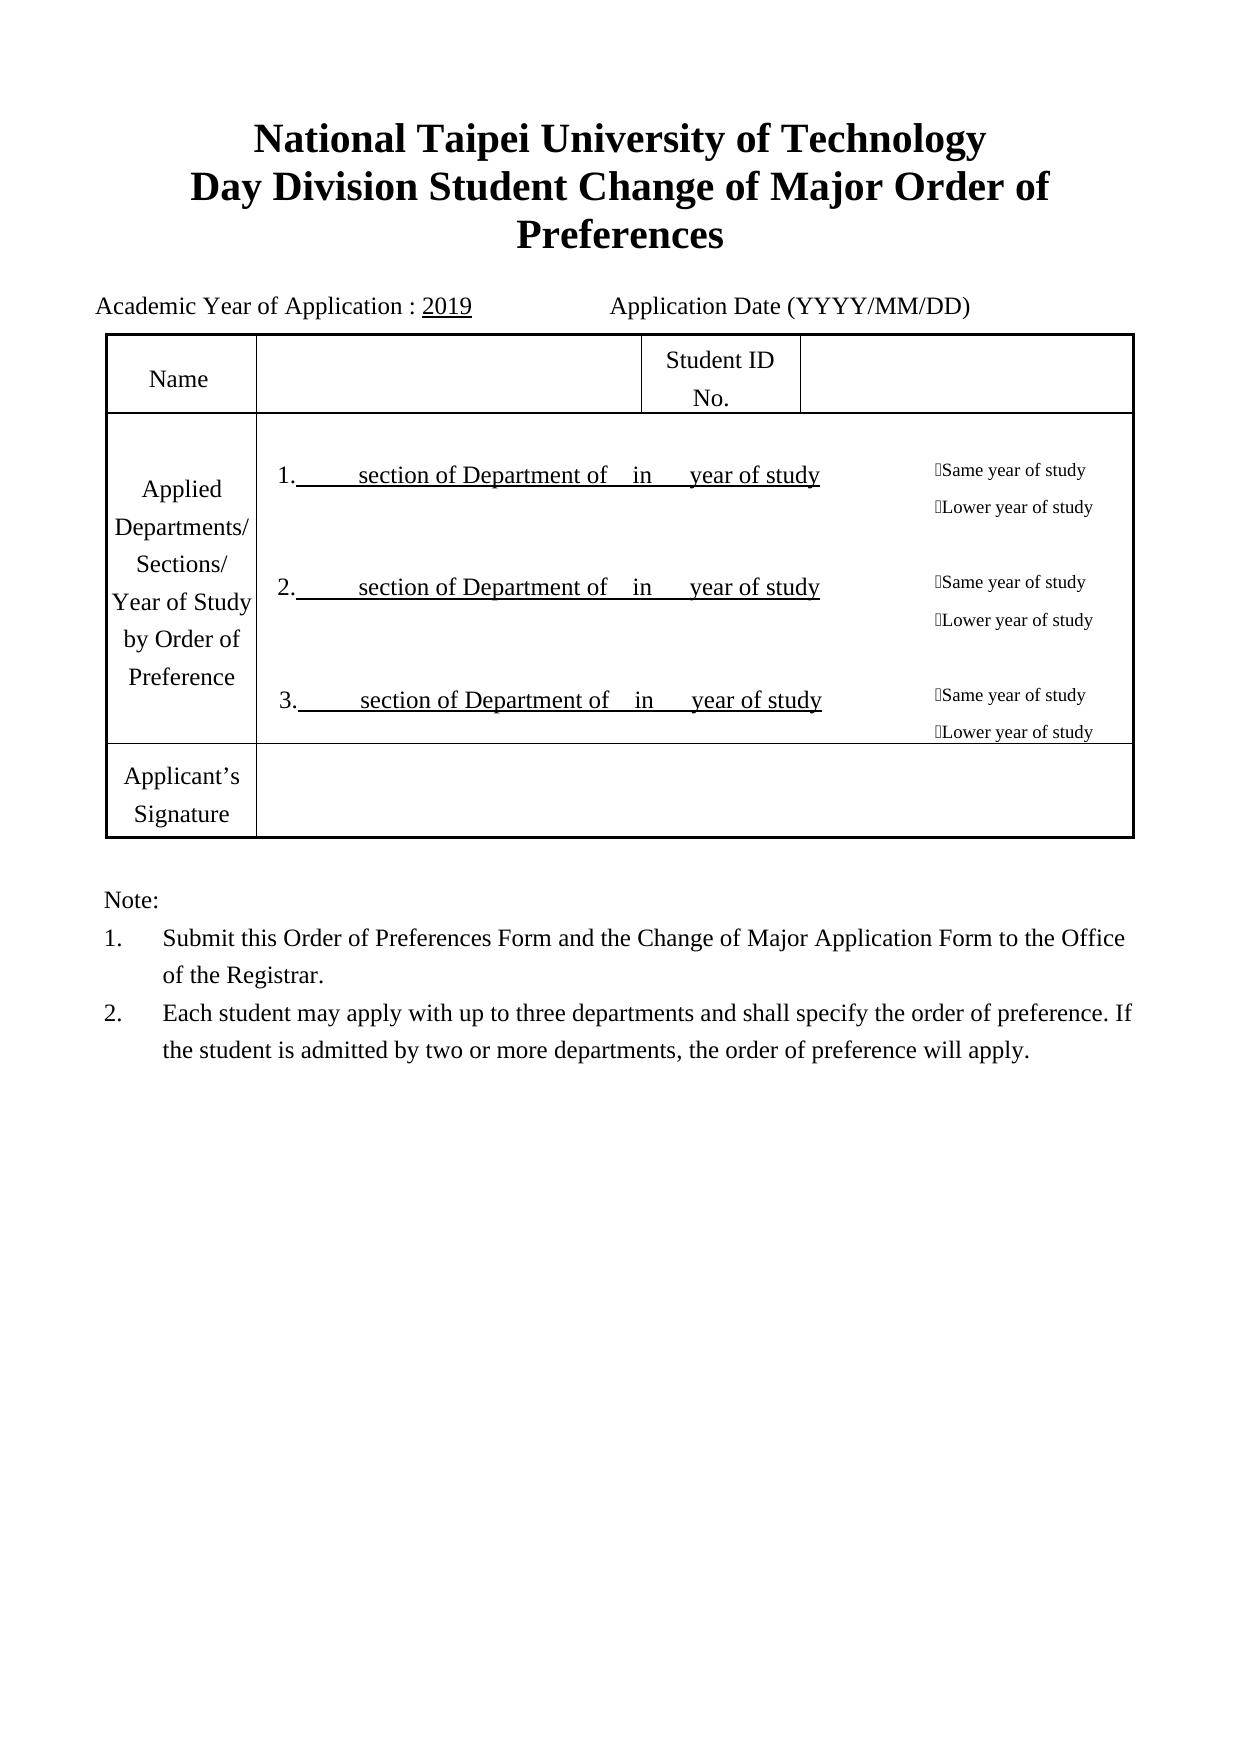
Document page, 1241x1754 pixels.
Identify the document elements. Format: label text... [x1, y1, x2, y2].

table_cell Same year of study Lower year of study Same year of study Lower year of study Same year of study Lower year of study [914, 414, 1132, 742]
table_cell Applicant’s Signature [108, 744, 256, 836]
table_header [257, 336, 641, 412]
text 1. Submit this Order of Preferences Form and the Change of Major Application Form to the Office of the Registrar. [103, 914, 1137, 989]
table_cell Applied Departments/ Sections/ Year of Study by Order of Preference [108, 414, 256, 742]
text 2. Each student may apply with up to three departments and shall specify the order of preference. If the student is admitted by two or more departments, the order of preference will apply. [103, 989, 1137, 1064]
text Academic Year of Application : 2019 Application Date (YYYY/MM/DD) [89, 282, 1139, 320]
text National Taipei University of Technology Day Division Student Change of Major Order of Preferences [89, 114, 1152, 257]
table_header [801, 336, 1132, 412]
table_cell 1. section of Department of in year of study 2. section of Department of in year of study 3. section of Department of in year of study [257, 414, 914, 742]
table_cell [914, 744, 1132, 836]
table_cell [257, 744, 914, 836]
text Note: [89, 876, 1152, 914]
table_header Name [108, 336, 256, 412]
table_header Student ID No. [642, 336, 800, 412]
